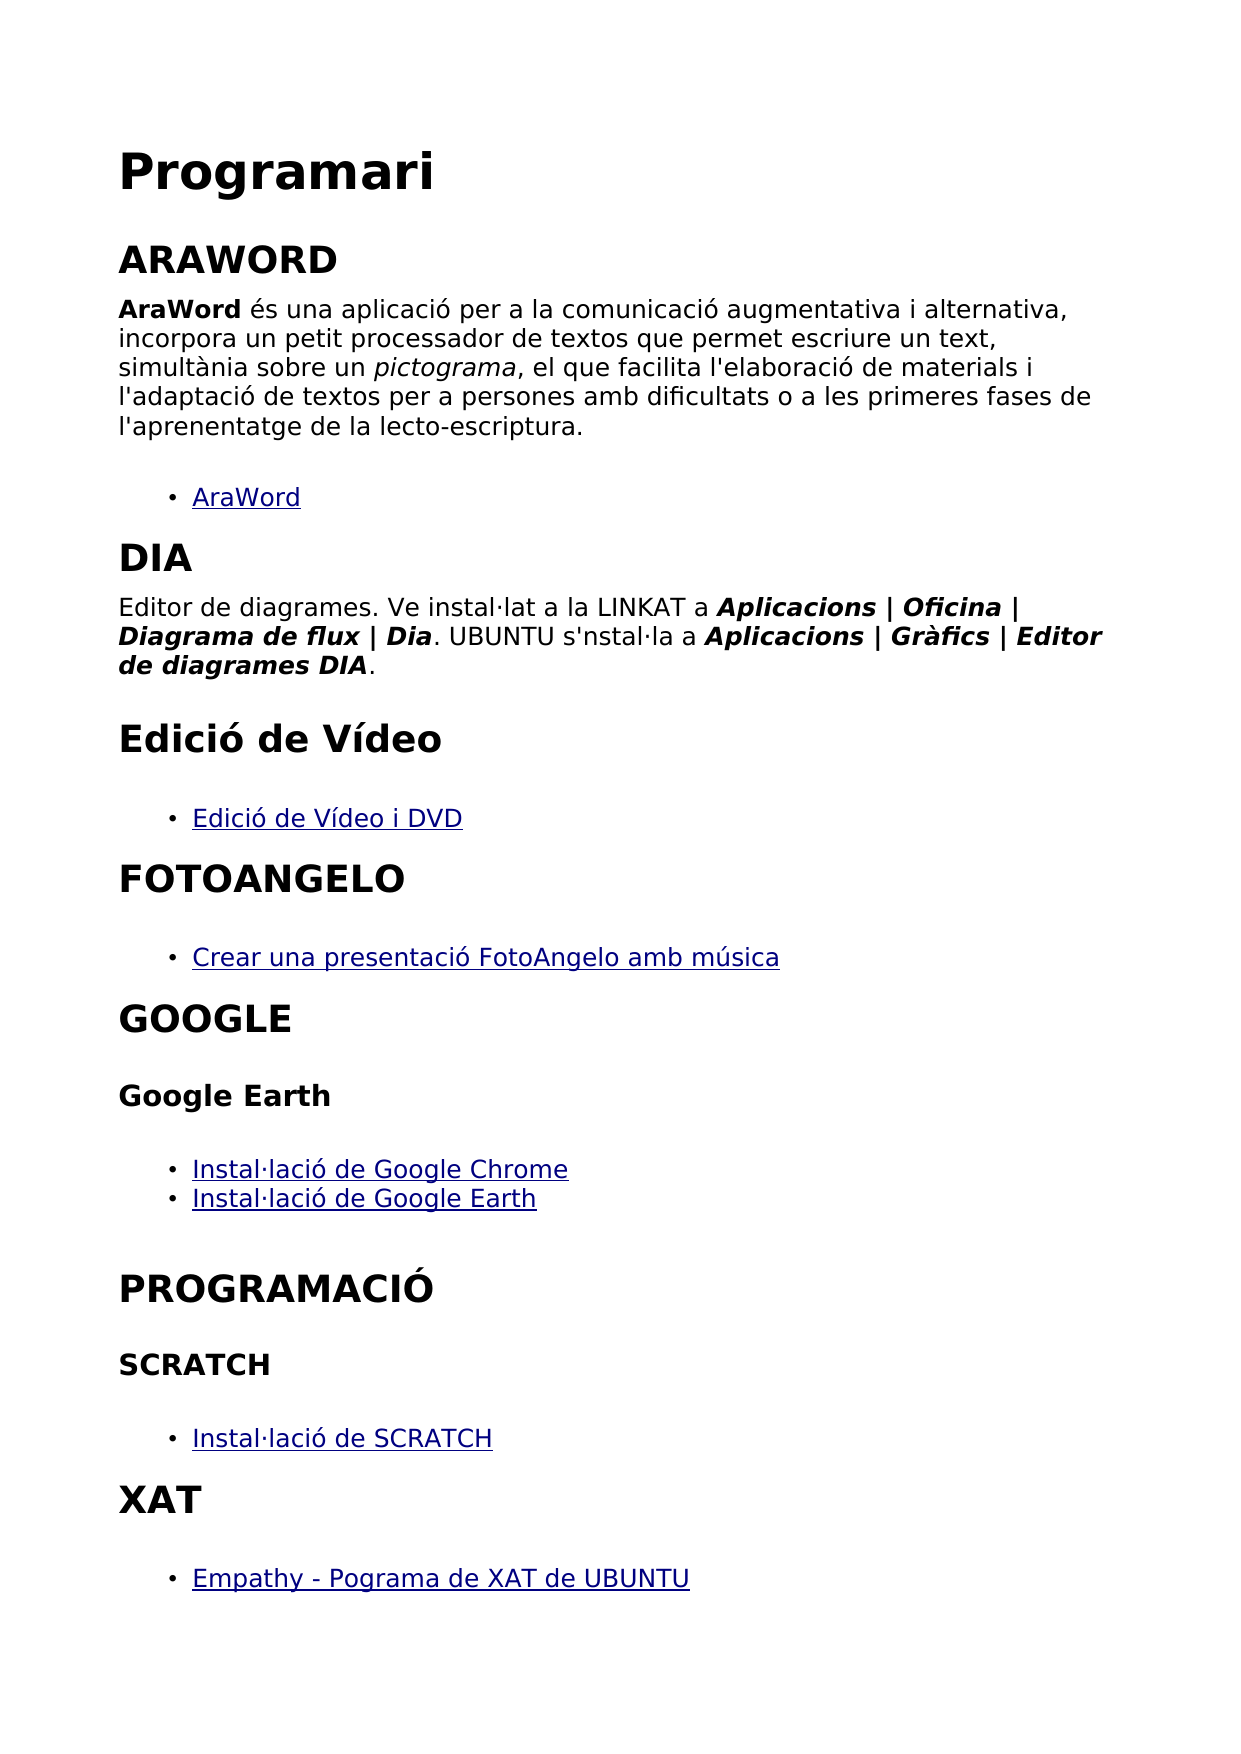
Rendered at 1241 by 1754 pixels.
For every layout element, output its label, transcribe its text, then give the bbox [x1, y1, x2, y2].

list Instal·lació de SCRATCH [177, 1425, 1122, 1454]
subtitle DIA [118, 537, 1122, 581]
subtitle ARAWORD [118, 239, 1122, 282]
list Edició de Vídeo i DVD [177, 804, 1122, 833]
subtitle GOOGLE [118, 998, 1122, 1041]
list Crear una presentació FotoAngelo amb música [177, 943, 1122, 973]
subtitle XAT [118, 1479, 1122, 1522]
text Editor de diagrames. Ve instal·lat a la LINKAT a Aplicacions | Oficina | Diagrama de flux | Dia. UBUNTU s'nstal·la a Aplicacions | Gràfics | Editor de diagrames DIA. [118, 593, 1122, 681]
subtitle FOTOANGELO [118, 858, 1122, 902]
list AraWord [177, 483, 1122, 512]
list Instal·lació de Google Chrome [177, 1155, 1122, 1184]
subtitle Google Earth [118, 1079, 1122, 1113]
subtitle Programari [118, 143, 1122, 201]
list Empathy - Pograma de XAT de UBUNTU [177, 1564, 1122, 1594]
subtitle Edició de Vídeo [118, 718, 1122, 762]
list Instal·lació de Google Earth [177, 1184, 1122, 1213]
subtitle PROGRAMACIÓ [118, 1268, 1122, 1311]
subtitle SCRATCH [118, 1349, 1122, 1383]
text AraWord és una aplicació per a la comunicació augmentativa i alternativa, incorpora un petit processador de textos que permet escriure un text, simultània sobre un pictograma, el que facilita l'elaboració de materials i l'adaptació de textos per a persones amb dificultats o a les primeres fases de l'aprenentatge de la lecto-escriptura. [118, 295, 1122, 441]
